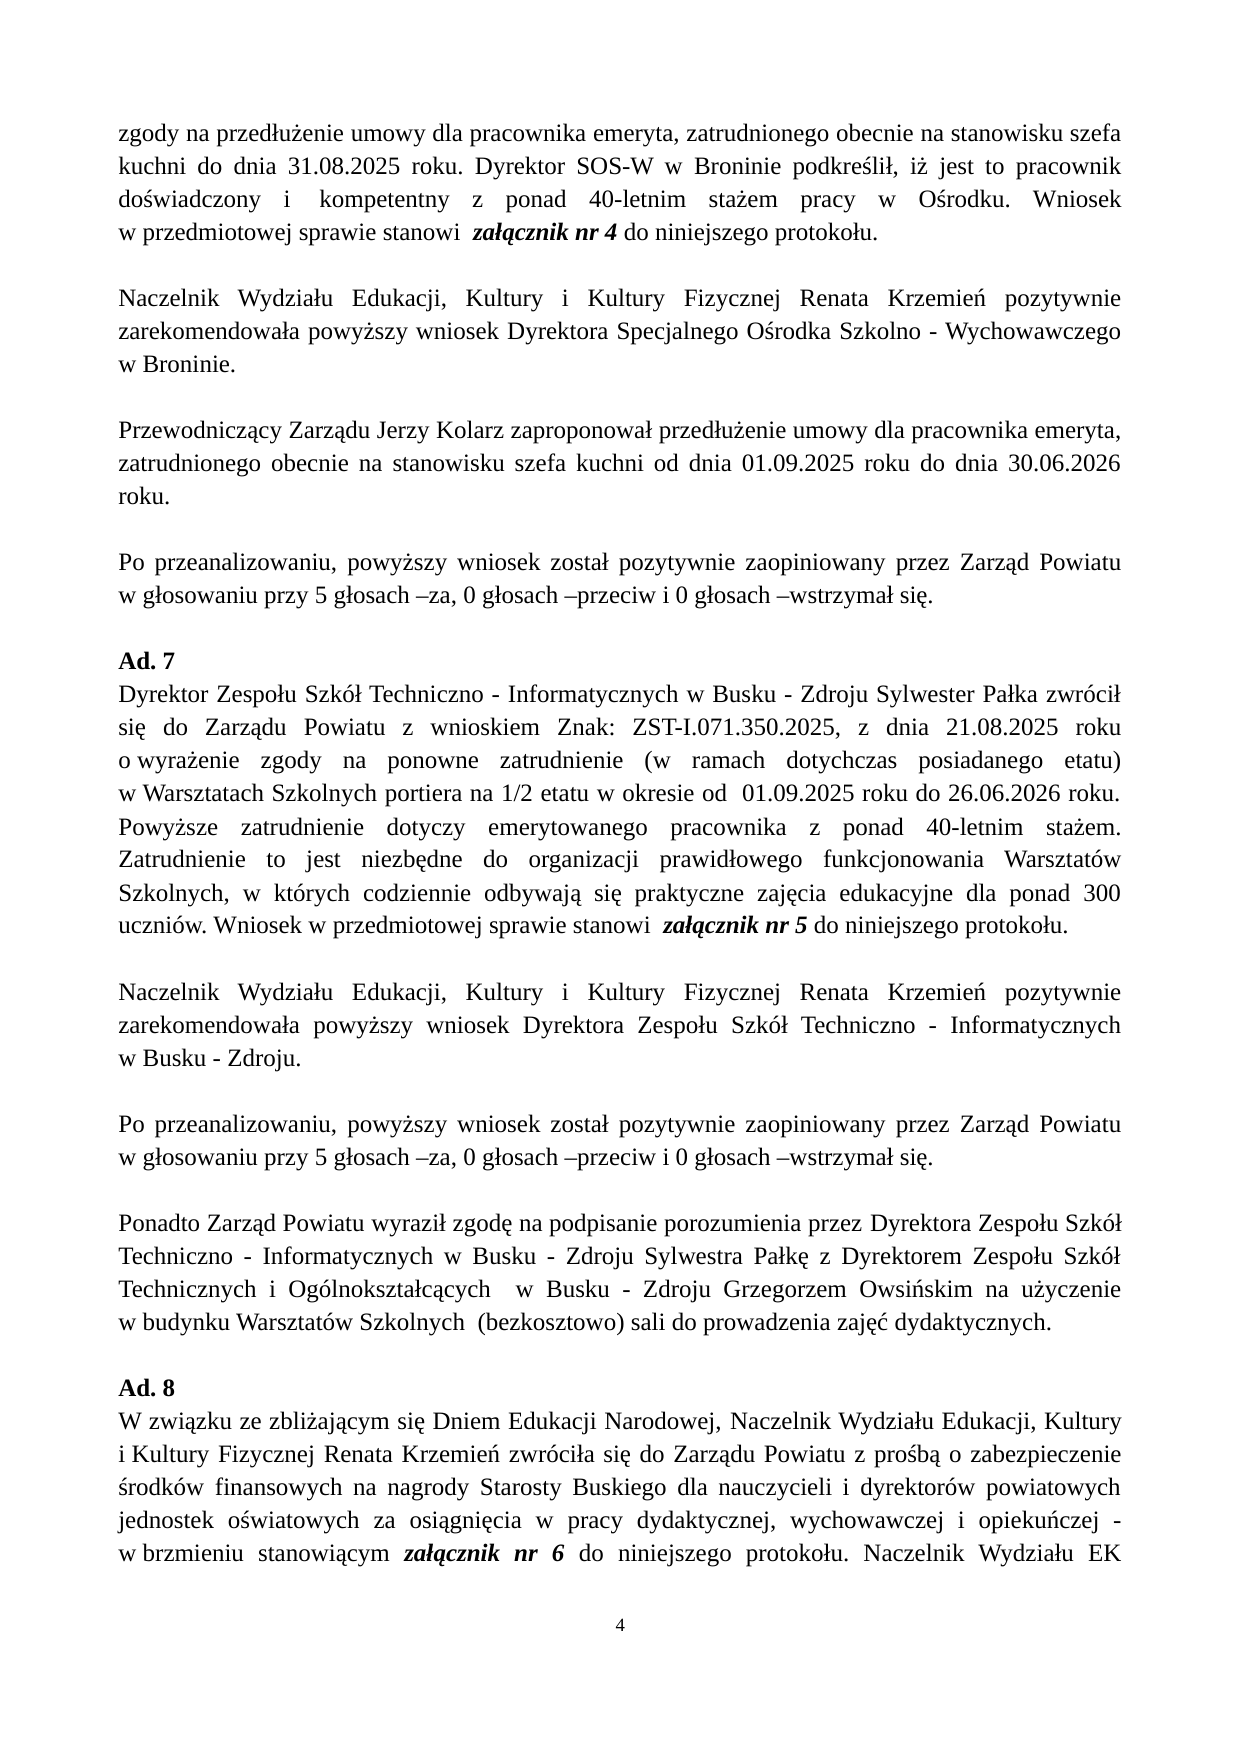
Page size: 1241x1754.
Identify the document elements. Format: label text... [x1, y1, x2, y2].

text Naczelnik Wydziału Edukacji, Kultury i Kultury Fizycznej Renata Krzemień pozytywnie zarekomendowała powyższy wniosek Dyrektora Specjalnego Ośrodka Szkolno - Wychowawczego w Broninie. [118, 283, 1122, 378]
text Naczelnik Wydziału Edukacji, Kultury i Kultury Fizycznej Renata Krzemień pozytywnie zarekomendowała powyższy wniosek Dyrektora Zespołu Szkół Techniczno - Informatycznych w Busku - Zdroju. [118, 977, 1122, 1071]
text Dyrektor Zespołu Szkół Techniczno - Informatycznych w Busku - Zdroju Sylwester Pałka zwrócił się do Zarządu Powiatu z wnioskiem Znak: ZST-I.071.350.2025, z dnia 21.08.2025 roku o wyrażenie zgody na ponowne zatrudnienie (w ramach dotychczas posiadanego etatu) w Warsztatach Szkolnych portiera na 1/2 etatu w okresie od 01.09.2025 roku do 26.06.2026 roku. Powyższe zatrudnienie dotyczy emerytowanego pracownika z ponad 40-letnim stażem. Zatrudnienie to jest niezbędne do organizacji prawidłowego funkcjonowania Warsztatów Szkolnych, w których codziennie odbywają się praktyczne zajęcia edukacyjne dla ponad 300 uczniów. Wniosek w przedmiotowej sprawie stanowi załącznik nr 5 do niniejszego protokołu. [118, 679, 1122, 939]
text Po przeanalizowaniu, powyższy wniosek został pozytywnie zaopiniowany przez Zarząd Powiatu w głosowaniu przy 5 głosach –za, 0 głosach –przeciw i 0 głosach –wstrzymał się. [118, 547, 1122, 609]
text zgody na przedłużenie umowy dla pracownika emeryta, zatrudnionego obecnie na stanowisku szefa kuchni do dnia 31.08.2025 roku. Dyrektor SOS-W w Broninie podkreślił, iż jest to pracownik doświadczony i kompetentny z ponad 40-letnim stażem pracy w Ośrodku. Wniosek w przedmiotowej sprawie stanowi załącznik nr 4 do niniejszego protokołu. [118, 118, 1122, 246]
text Przewodniczący Zarządu Jerzy Kolarz zaproponował przedłużenie umowy dla pracownika emeryta, zatrudnionego obecnie na stanowisku szefa kuchni od dnia 01.09.2025 roku do dnia 30.06.2026 roku. [118, 415, 1122, 510]
text Ponadto Zarząd Powiatu wyraził zgodę na podpisanie porozumienia przez Dyrektora Zespołu Szkół Techniczno - Informatycznych w Busku - Zdroju Sylwestra Pałkę z Dyrektorem Zespołu Szkół Technicznych i Ogólnokształcących w Busku - Zdroju Grzegorzem Owsińskim na użyczenie w budynku Warsztatów Szkolnych (bezkosztowo) sali do prowadzenia zajęć dydaktycznych. [118, 1208, 1122, 1336]
text Po przeanalizowaniu, powyższy wniosek został pozytywnie zaopiniowany przez Zarząd Powiatu w głosowaniu przy 5 głosach –za, 0 głosach –przeciw i 0 głosach –wstrzymał się. [118, 1109, 1122, 1171]
text Ad. 7 [118, 646, 1122, 675]
text Ad. 8 [118, 1373, 1122, 1402]
text W związku ze zbliżającym się Dniem Edukacji Narodowej, Naczelnik Wydziału Edukacji, Kultury i Kultury Fizycznej Renata Krzemień zwróciła się do Zarządu Powiatu z prośbą o zabezpieczenie środków finansowych na nagrody Starosty Buskiego dla nauczycieli i dyrektorów powiatowych jednostek oświatowych za osiągnięcia w pracy dydaktycznej, wychowawczej i opiekuńczej - w brzmieniu stanowiącym załącznik nr 6 do niniejszego protokołu. Naczelnik Wydziału EK [118, 1406, 1122, 1567]
